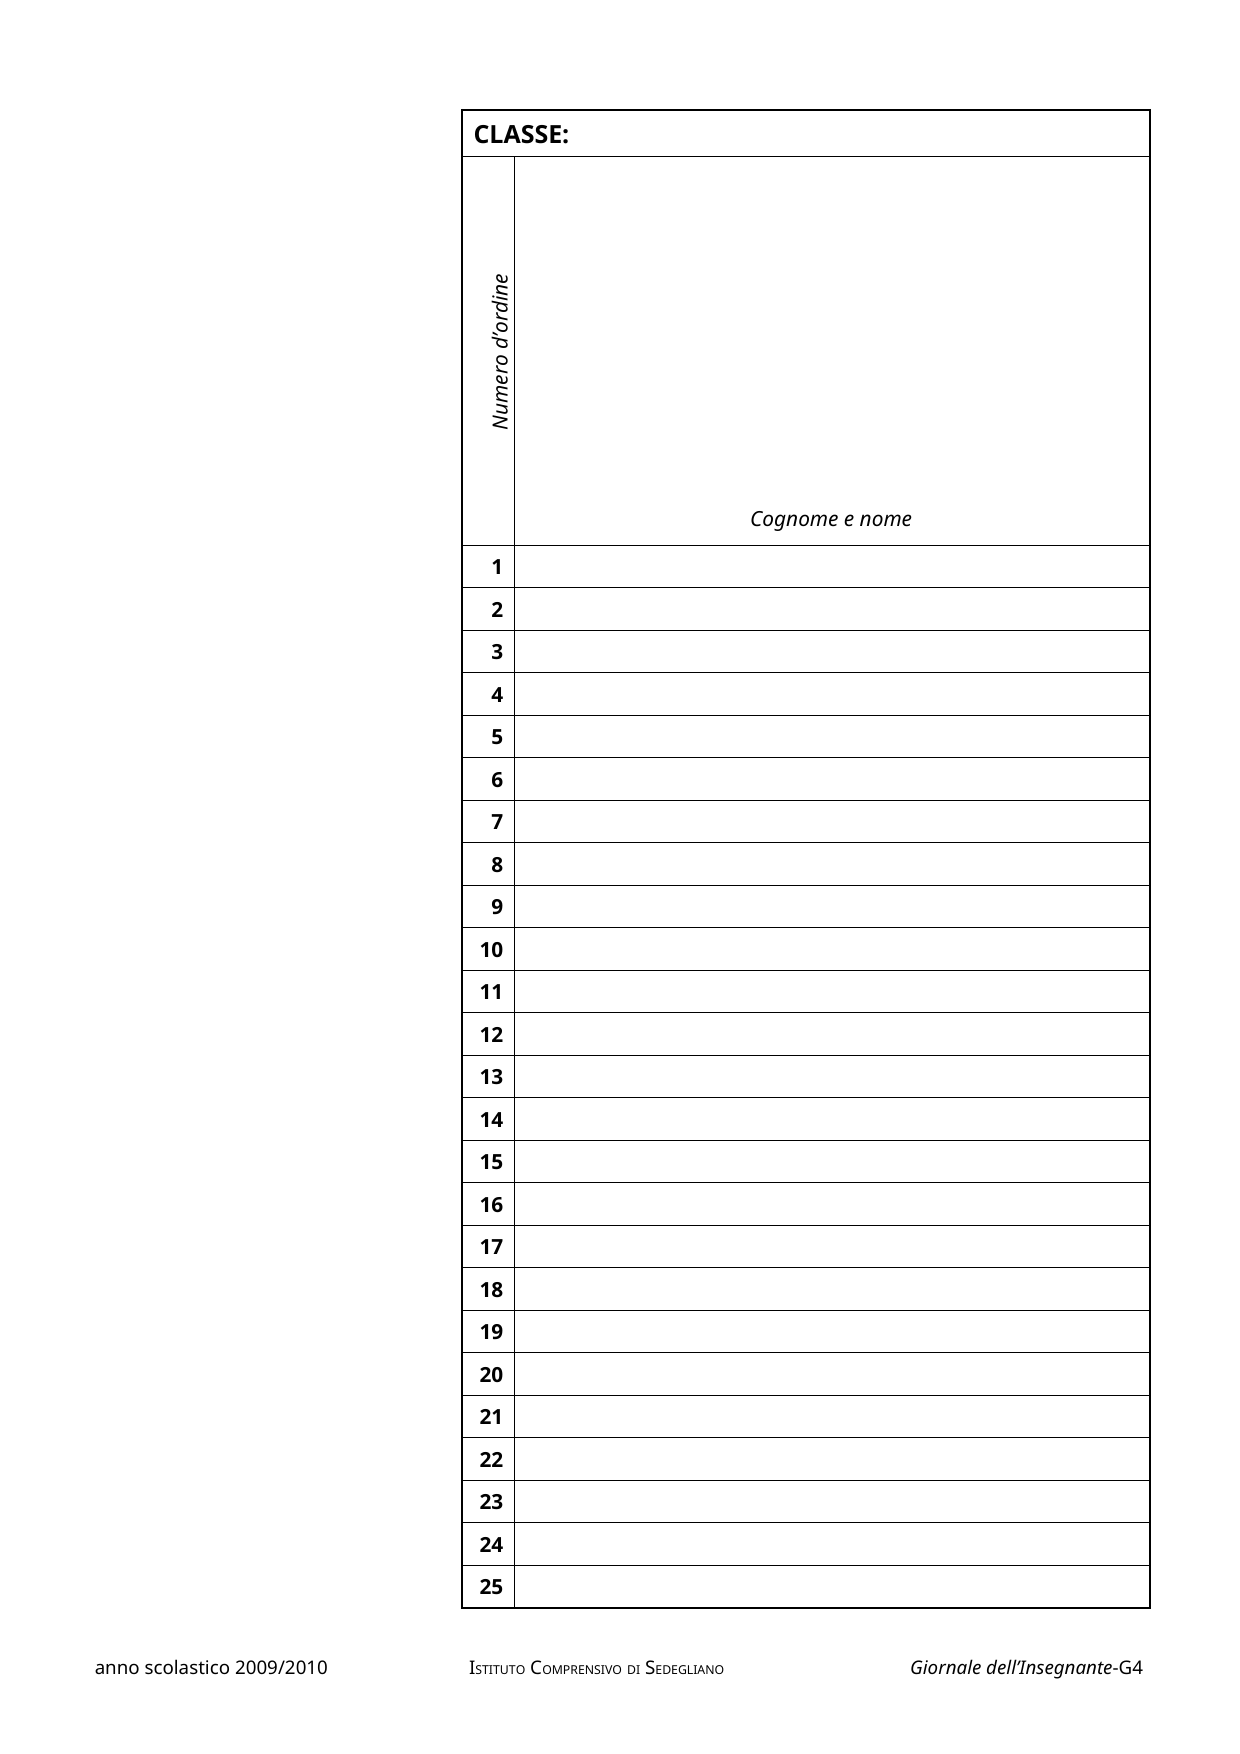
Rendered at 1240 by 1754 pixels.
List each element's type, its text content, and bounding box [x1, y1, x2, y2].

table_cell [515, 843, 1149, 885]
table_cell 17 [463, 1226, 514, 1267]
table_cell 21 [463, 1396, 514, 1437]
table_cell [515, 928, 1149, 970]
table_cell [515, 1311, 1149, 1352]
table_cell 22 [463, 1438, 514, 1480]
table_cell 14 [463, 1098, 514, 1140]
table_cell Numero d’ordine [463, 157, 514, 545]
table_cell [515, 971, 1149, 1012]
table_cell [515, 716, 1149, 757]
table_cell [515, 758, 1149, 800]
table_cell 16 [463, 1183, 514, 1225]
table_cell [515, 1098, 1149, 1140]
table_cell [515, 1566, 1149, 1607]
table_cell 7 [463, 801, 514, 842]
table_header [610, 111, 1149, 156]
table_cell [515, 1353, 1149, 1395]
table_cell [515, 1056, 1149, 1097]
table_cell 15 [463, 1141, 514, 1182]
table_cell 19 [463, 1311, 514, 1352]
table_cell 6 [463, 758, 514, 800]
table_cell 25 [463, 1566, 514, 1607]
table_cell [515, 1481, 1149, 1522]
table_cell [515, 673, 1149, 715]
table_cell [515, 1396, 1149, 1437]
table_cell [515, 1013, 1149, 1055]
table_cell 1 [463, 546, 514, 587]
table_cell [515, 1438, 1149, 1480]
table_cell [515, 546, 1149, 587]
table_cell [515, 801, 1149, 842]
table_cell 12 [463, 1013, 514, 1055]
table_cell [515, 1523, 1149, 1565]
table_cell [515, 1141, 1149, 1182]
table_header Classe: [463, 111, 610, 156]
table_cell [515, 886, 1149, 927]
table_cell Cognome e nome [515, 157, 1149, 545]
table_cell 5 [463, 716, 514, 757]
table_cell 2 [463, 588, 514, 630]
table_cell [515, 1268, 1149, 1310]
table_cell 10 [463, 928, 514, 970]
table_cell 18 [463, 1268, 514, 1310]
table_cell 11 [463, 971, 514, 1012]
table_cell 8 [463, 843, 514, 885]
table_cell 4 [463, 673, 514, 715]
table_cell [515, 1183, 1149, 1225]
table_cell [515, 588, 1149, 630]
table_cell [515, 1226, 1149, 1267]
table_cell 13 [463, 1056, 514, 1097]
table_cell 20 [463, 1353, 514, 1395]
table_cell [515, 631, 1149, 672]
table_cell 9 [463, 886, 514, 927]
table_cell 24 [463, 1523, 514, 1565]
table_cell 3 [463, 631, 514, 672]
table_cell 23 [463, 1481, 514, 1522]
